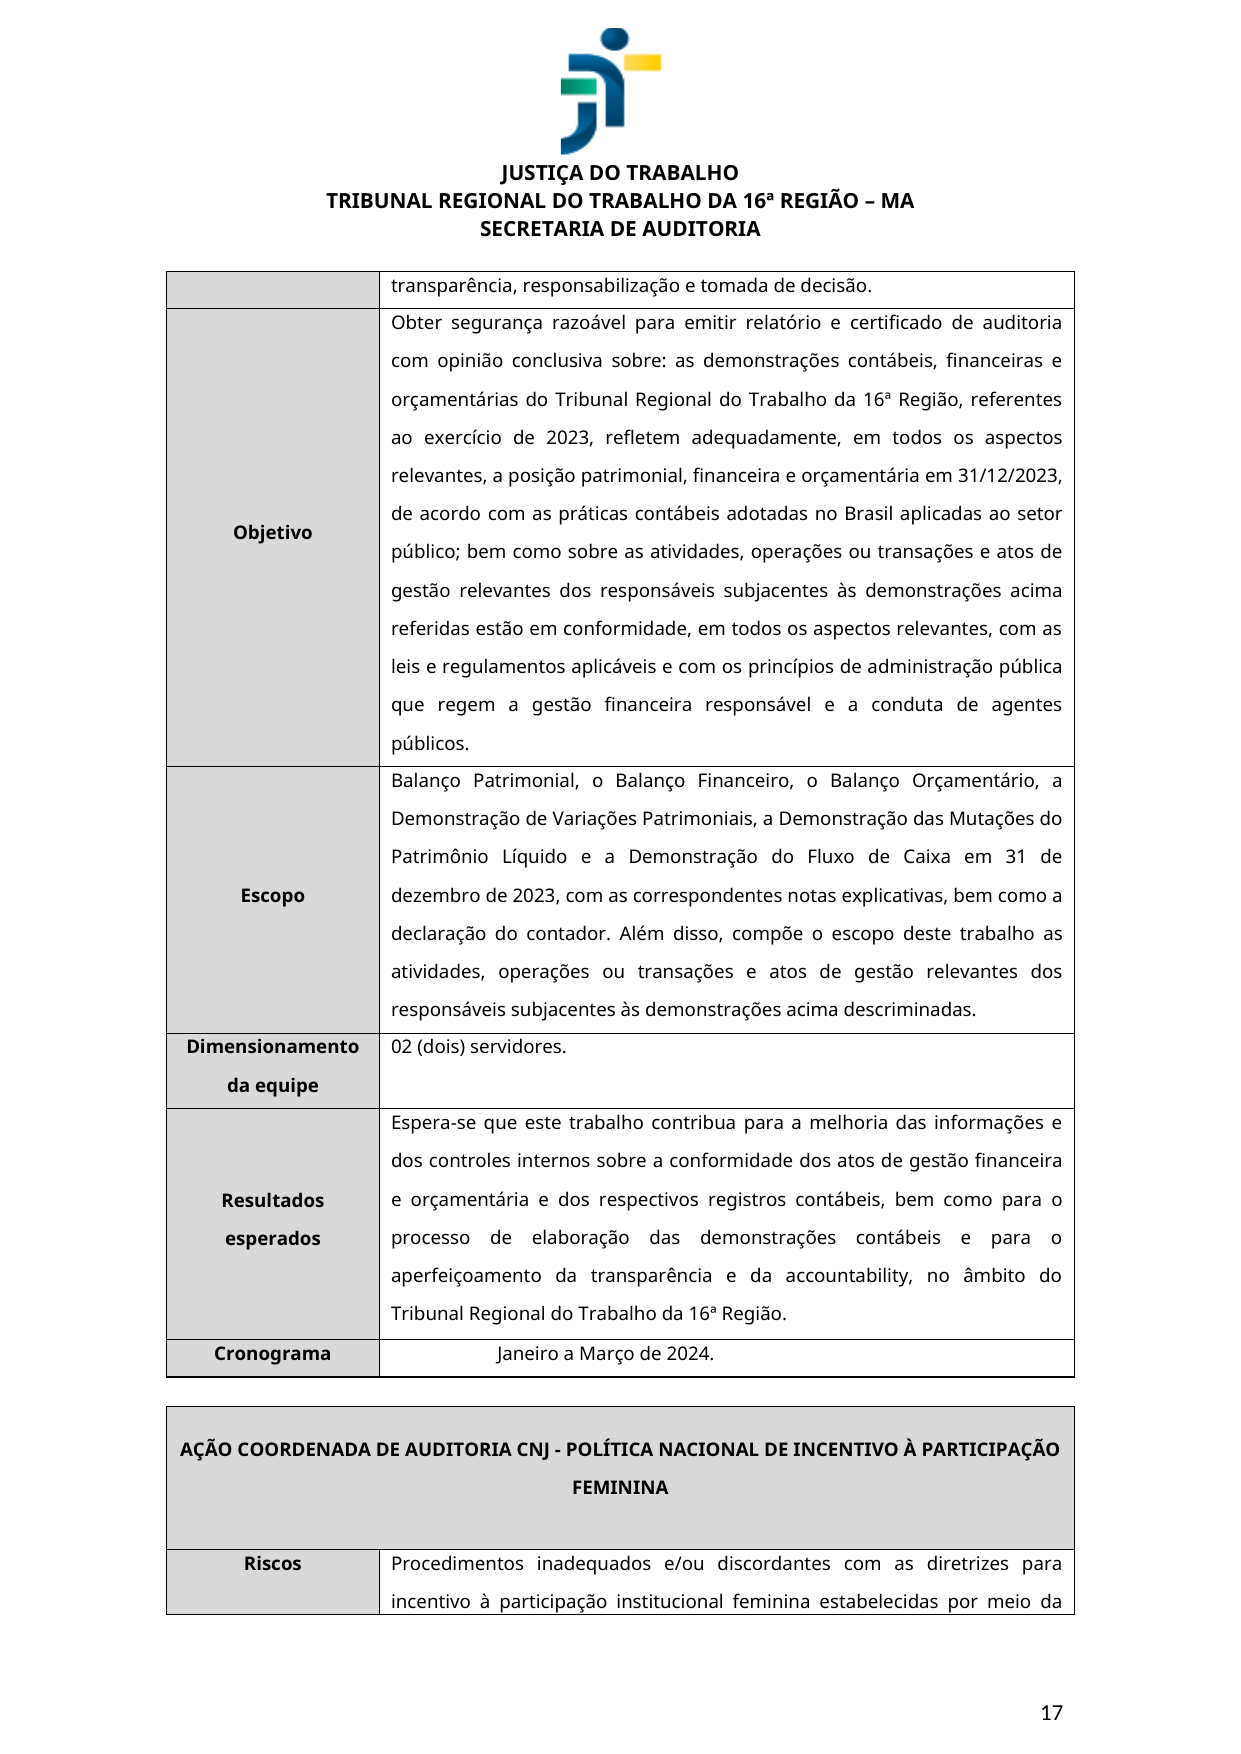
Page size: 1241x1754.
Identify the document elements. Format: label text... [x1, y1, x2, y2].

table_cell Riscos [167, 1550, 379, 1614]
table_cell Balanço Patrimonial, o Balanço Financeiro, o Balanço Orçamentário, a Demonstração de Variações Patrimoniais, a Demonstração das Mutações do Patrimônio Líquido e a Demonstração do Fluxo de Caixa em 31 de dezembro de 2023, com as correspondentes notas explicativas, bem como a declaração do contador. Além disso, compõe o escopo deste trabalho as atividades, operações ou transações e atos de gestão relevantes dos responsáveis subjacentes às demonstrações acima descriminadas. [380, 767, 1074, 1033]
table_cell Escopo [167, 767, 379, 1033]
table_cell Objetivo [167, 309, 379, 766]
table_cell [167, 272, 379, 308]
table_cell Resultados esperados [167, 1109, 379, 1339]
table_cell Janeiro a Março de 2024. [380, 1340, 1074, 1376]
table_cell Espera-se que este trabalho contribua para a melhoria das informações e dos controles internos sobre a conformidade dos atos de gestão financeira e orçamentária e dos respectivos registros contábeis, bem como para o processo de elaboração das demonstrações contábeis e para o aperfeiçoamento da transparência e da accountability, no âmbito do Tribunal Regional do Trabalho da 16ª Região. [380, 1109, 1074, 1339]
table_cell Cronograma [167, 1340, 379, 1376]
table_cell Obter segurança razoável para emitir relatório e certificado de auditoria com opinião conclusiva sobre: as demonstrações contábeis, financeiras e orçamentárias do Tribunal Regional do Trabalho da 16ª Região, referentes ao exercício de 2023, refletem adequadamente, em todos os aspectos relevantes, a posição patrimonial, financeira e orçamentária em 31/12/2023, de acordo com as práticas contábeis adotadas no Brasil aplicadas ao setor público; bem como sobre as atividades, operações ou transações e atos de gestão relevantes dos responsáveis subjacentes às demonstrações acima referidas estão em conformidade, em todos os aspectos relevantes, com as leis e regulamentos aplicáveis e com os princípios de administração pública que regem a gestão financeira responsável e a conduta de agentes públicos. [380, 309, 1074, 766]
table_cell Dimensionamento da equipe [167, 1034, 379, 1108]
table_cell Procedimentos inadequados e/ou discordantes com as diretrizes para incentivo à participação institucional feminina estabelecidas por meio da [380, 1550, 1074, 1614]
picture [560, 28, 680, 158]
table_header AÇÃO COORDENADA DE AUDITORIA CNJ - POLÍTICA NACIONAL DE INCENTIVO À PARTICIPAÇÃO FEMININA [167, 1407, 1074, 1549]
table_cell transparência, responsabilização e tomada de decisão. [380, 272, 1074, 308]
table_cell 02 (dois) servidores. [380, 1034, 1074, 1108]
